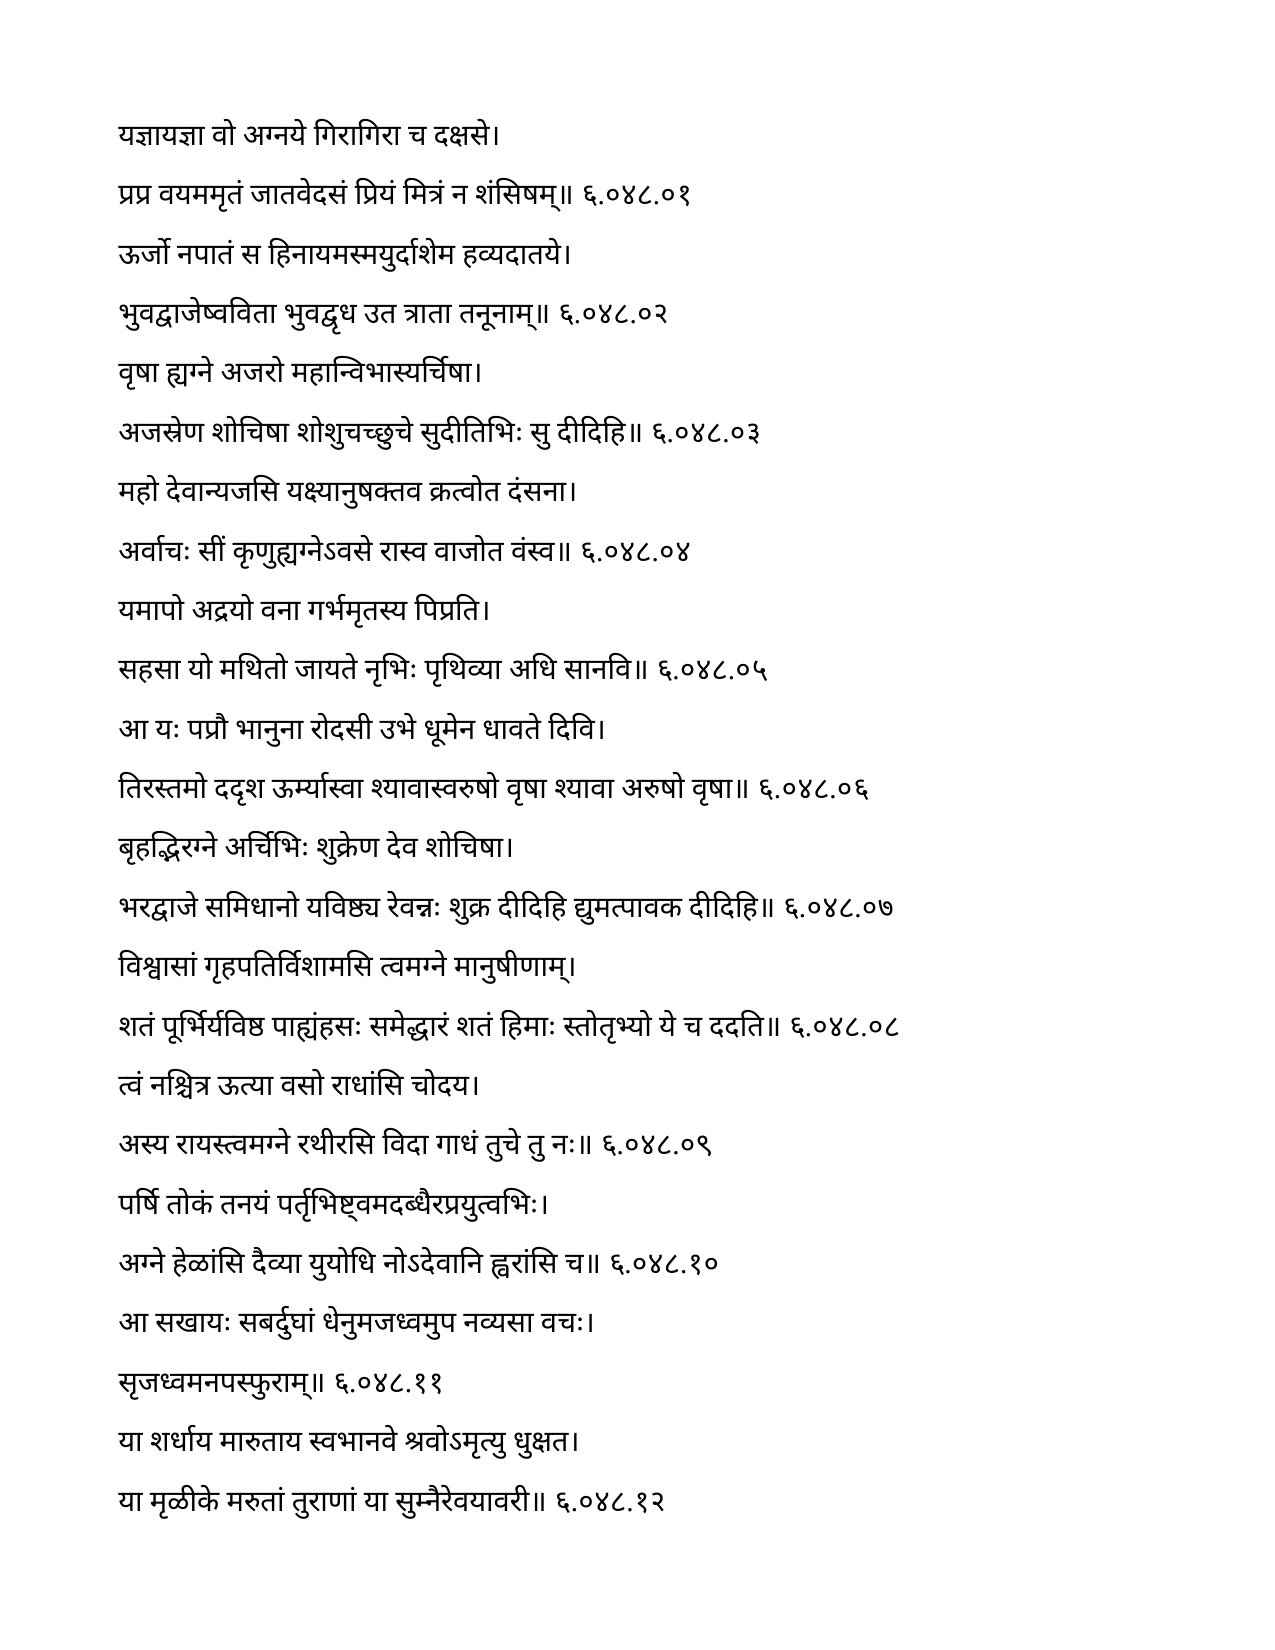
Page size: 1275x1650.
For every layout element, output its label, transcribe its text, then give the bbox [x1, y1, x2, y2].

text आ सखायः सबर्दुघां धेनुमजध्वमुप नव्यसा वचः। [333, 1306, 1157, 1339]
text अस्य रायस्त्वमग्ने रथीरसि विदा गाधं तुचे तु नः॥ ६.०४८.०९ [118, 1127, 1157, 1161]
text आ सखायः सबर्दुघां धेनुमजध्वमुप नव्यसा वचः। [279, 1306, 354, 1339]
text ऊर्जो नपातं स हिनायमस्मयुर्दाशेम हव्यदातये। [118, 237, 1157, 270]
text सृजध्वमनपस्फुराम्॥ ६.०४८.११ [118, 1365, 1157, 1398]
text पर्षि तोकं तनयं पर्तृभिष्ट्वमदब्धैरप्रयुत्वभिः। [118, 1187, 1157, 1220]
text तिरस्तमो ददृश ऊर्म्यास्वा श्यावास्वरुषो वृषा श्यावा अरुषो वृषा॥ ६.०४८.०६ [118, 771, 1157, 805]
text आ सखायः सबर्दुघां धेनुमजध्वमुप नव्यसा वचः। [118, 1306, 289, 1339]
text यज्ञायज्ञा वो अग्नये गिरागिरा च दक्षसे। [118, 118, 1157, 152]
text या शर्धाय मारुताय स्वभानवे श्रवोऽमृत्यु धुक्षत। [118, 1424, 1157, 1458]
text महो देवान्यजसि यक्ष्यानुषक्तव क्रत्वोत दंसना। [118, 474, 1157, 508]
text यमापो अद्रयो वना गर्भमृतस्य पिप्रति। [118, 593, 1157, 627]
text या मृळीके मरुतां तुराणां या सुम्नैरेवयावरी॥ ६.०४८.१२ [118, 1484, 1157, 1517]
text वृषा ह्यग्ने अजरो महान्विभास्यर्चिषा। [118, 356, 1157, 389]
text सहसा यो मथितो जायते नृभिः पृथिव्या अधि सानवि॥ ६.०४८.०५ [118, 652, 1157, 686]
text विश्वासां गृहपतिर्विशामसि त्वमग्ने मानुषीणाम्। [118, 949, 1157, 983]
text त्वं नश्चित्र ऊत्या वसो राधांसि चोदय। [118, 1068, 1157, 1102]
text प्रप्र वयममृतं जातवेदसं प्रियं मित्रं न शंसिषम्॥ ६.०४८.०१ [118, 177, 1157, 211]
text अजस्रेण शोचिषा शोशुचच्छुचे सुदीतिभिः सु दीदिहि॥ ६.०४८.०३ [118, 415, 1157, 448]
text भरद्वाजे समिधानो यविष्ठ्य रेवन्नः शुक्र दीदिहि द्युमत्पावक दीदिहि॥ ६.०४८.०७ [118, 890, 1157, 923]
text अग्ने हेळांसि दैव्या युयोधि नोऽदेवानि ह्वरांसि च॥ ६.०४८.१० [118, 1246, 1157, 1280]
text आ यः पप्रौ भानुना रोदसी उभे धूमेन धावते दिवि। [118, 712, 1157, 745]
text बृहद्भिरग्ने अर्चिभिः शुक्रेण देव शोचिषा। [128, 831, 346, 864]
text अर्वाचः सीं कृणुह्यग्नेऽवसे रास्व वाजोत वंस्व॥ ६.०४८.०४ [118, 534, 1157, 567]
text भुवद्वाजेष्वविता भुवद्वृध उत त्राता तनूनाम्॥ ६.०४८.०२ [118, 296, 1157, 330]
text बृहद्भिरग्ने अर्चिभिः शुक्रेण देव शोचिषा। [333, 831, 1157, 864]
text शतं पूर्भिर्यविष्ठ पाह्यंहसः समेद्धारं शतं हिमाः स्तोतृभ्यो ये च ददति॥ ६.०४८.०८ [118, 1009, 1157, 1042]
